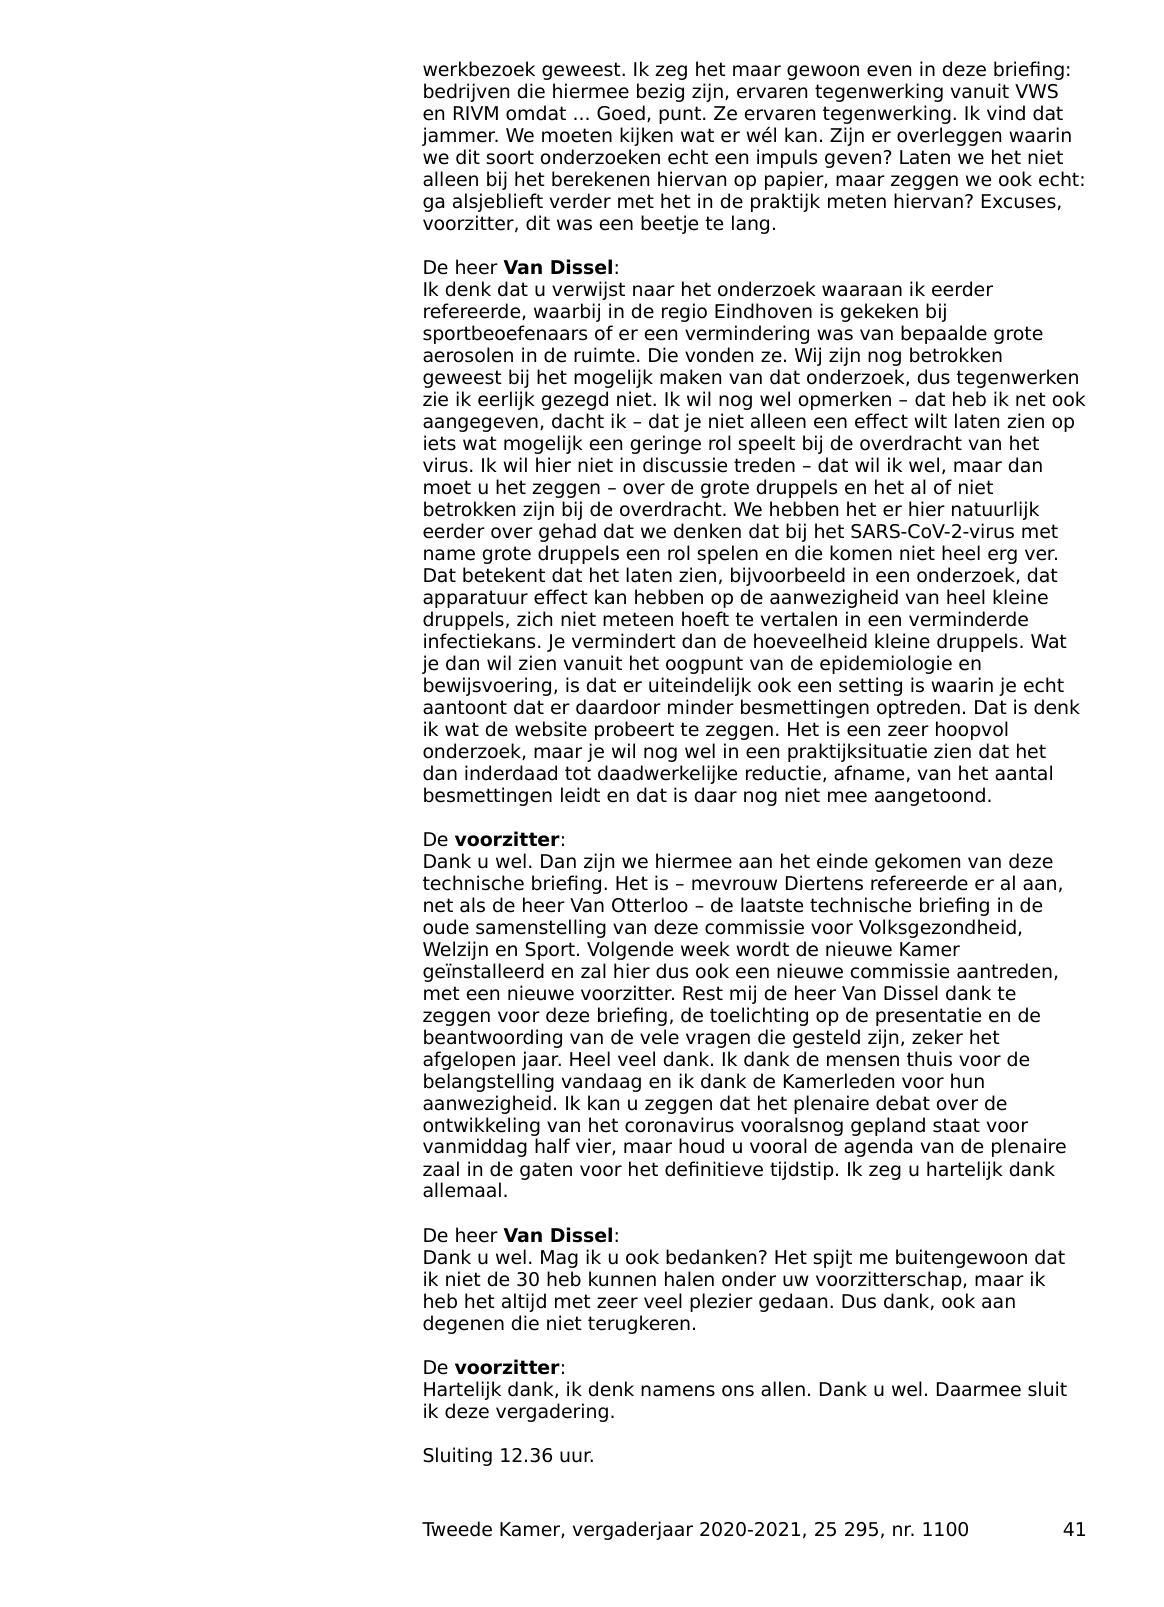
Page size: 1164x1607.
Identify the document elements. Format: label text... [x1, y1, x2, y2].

text De heer Van Dissel: [422, 257, 1087, 279]
text werkbezoek geweest. Ik zeg het maar gewoon even in deze briefing: bedrijven die hiermee bezig zijn, ervaren tegenwerking vanuit VWS en RIVM omdat ... Goed, punt. Ze ervaren tegenwerking. Ik vind dat jammer. We moeten kijken wat er wél kan. Zijn er overleggen waarin we dit soort onderzoeken echt een impuls geven? Laten we het niet alleen bij het berekenen hiervan op papier, maar zeggen we ook echt: ga alsjeblieft verder met het in de praktijk meten hiervan? Excuses, voorzitter, dit was een beetje te lang. [422, 59, 1087, 235]
text Hartelijk dank, ik denk namens ons allen. Dank u wel. Daarmee sluit ik deze vergadering. [422, 1379, 1087, 1423]
text De voorzitter: [422, 1357, 1087, 1379]
text De voorzitter: [422, 829, 1087, 851]
text De heer Van Dissel: [422, 1224, 1087, 1247]
text Ik denk dat u verwijst naar het onderzoek waaraan ik eerder refereerde, waarbij in de regio Eindhoven is gekeken bij sportbeoefenaars of er een vermindering was van bepaalde grote aerosolen in de ruimte. Die vonden ze. Wij zijn nog betrokken geweest bij het mogelijk maken van dat onderzoek, dus tegenwerken zie ik eerlijk gezegd niet. Ik wil nog wel opmerken – dat heb ik net ook aangegeven, dacht ik – dat je niet alleen een effect wilt laten zien op iets wat mogelijk een geringe rol speelt bij de overdracht van het virus. Ik wil hier niet in discussie treden – dat wil ik wel, maar dan moet u het zeggen – over de grote druppels en het al of niet betrokken zijn bij de overdracht. We hebben het er hier natuurlijk eerder over gehad dat we denken dat bij het SARS-CoV-2-virus met name grote druppels een rol spelen en die komen niet heel erg ver. Dat betekent dat het laten zien, bijvoorbeeld in een onderzoek, dat apparatuur effect kan hebben op de aanwezigheid van heel kleine druppels, zich niet meteen hoeft te vertalen in een verminderde infectiekans. Je vermindert dan de hoeveelheid kleine druppels. Wat je dan wil zien vanuit het oogpunt van de epidemiologie en bewijsvoering, is dat er uiteindelijk ook een setting is waarin je echt aantoont dat er daardoor minder besmettingen optreden. Dat is denk ik wat de website probeert te zeggen. Het is een zeer hoopvol onderzoek, maar je wil nog wel in een praktijksituatie zien dat het dan inderdaad tot daadwerkelijke reductie, afname, van het aantal besmettingen leidt en dat is daar nog niet mee aangetoond. [422, 279, 1087, 807]
text Dank u wel. Mag ik u ook bedanken? Het spijt me buitengewoon dat ik niet de 30 heb kunnen halen onder uw voorzitterschap, maar ik heb het altijd met zeer veel plezier gedaan. Dus dank, ook aan degenen die niet terugkeren. [422, 1247, 1087, 1334]
text Dank u wel. Dan zijn we hiermee aan het einde gekomen van deze technische briefing. Het is – mevrouw Diertens refereerde er al aan, net als de heer Van Otterloo – de laatste technische briefing in de oude samenstelling van deze commissie voor Volksgezondheid, Welzijn en Sport. Volgende week wordt de nieuwe Kamer geïnstalleerd en zal hier dus ook een nieuwe commissie aantreden, met een nieuwe voorzitter. Rest mij de heer Van Dissel dank te zeggen voor deze briefing, de toelichting op de presentatie en de beantwoording van de vele vragen die gesteld zijn, zeker het afgelopen jaar. Heel veel dank. Ik dank de mensen thuis voor de belangstelling vandaag en ik dank de Kamerleden voor hun aanwezigheid. Ik kan u zeggen dat het plenaire debat over de ontwikkeling van het coronavirus vooralsnog gepland staat voor vanmiddag half vier, maar houd u vooral de agenda van de plenaire zaal in de gaten voor het definitieve tijdstip. Ik zeg u hartelijk dank allemaal. [422, 851, 1087, 1202]
text Sluiting 12.36 uur. [422, 1445, 1087, 1467]
